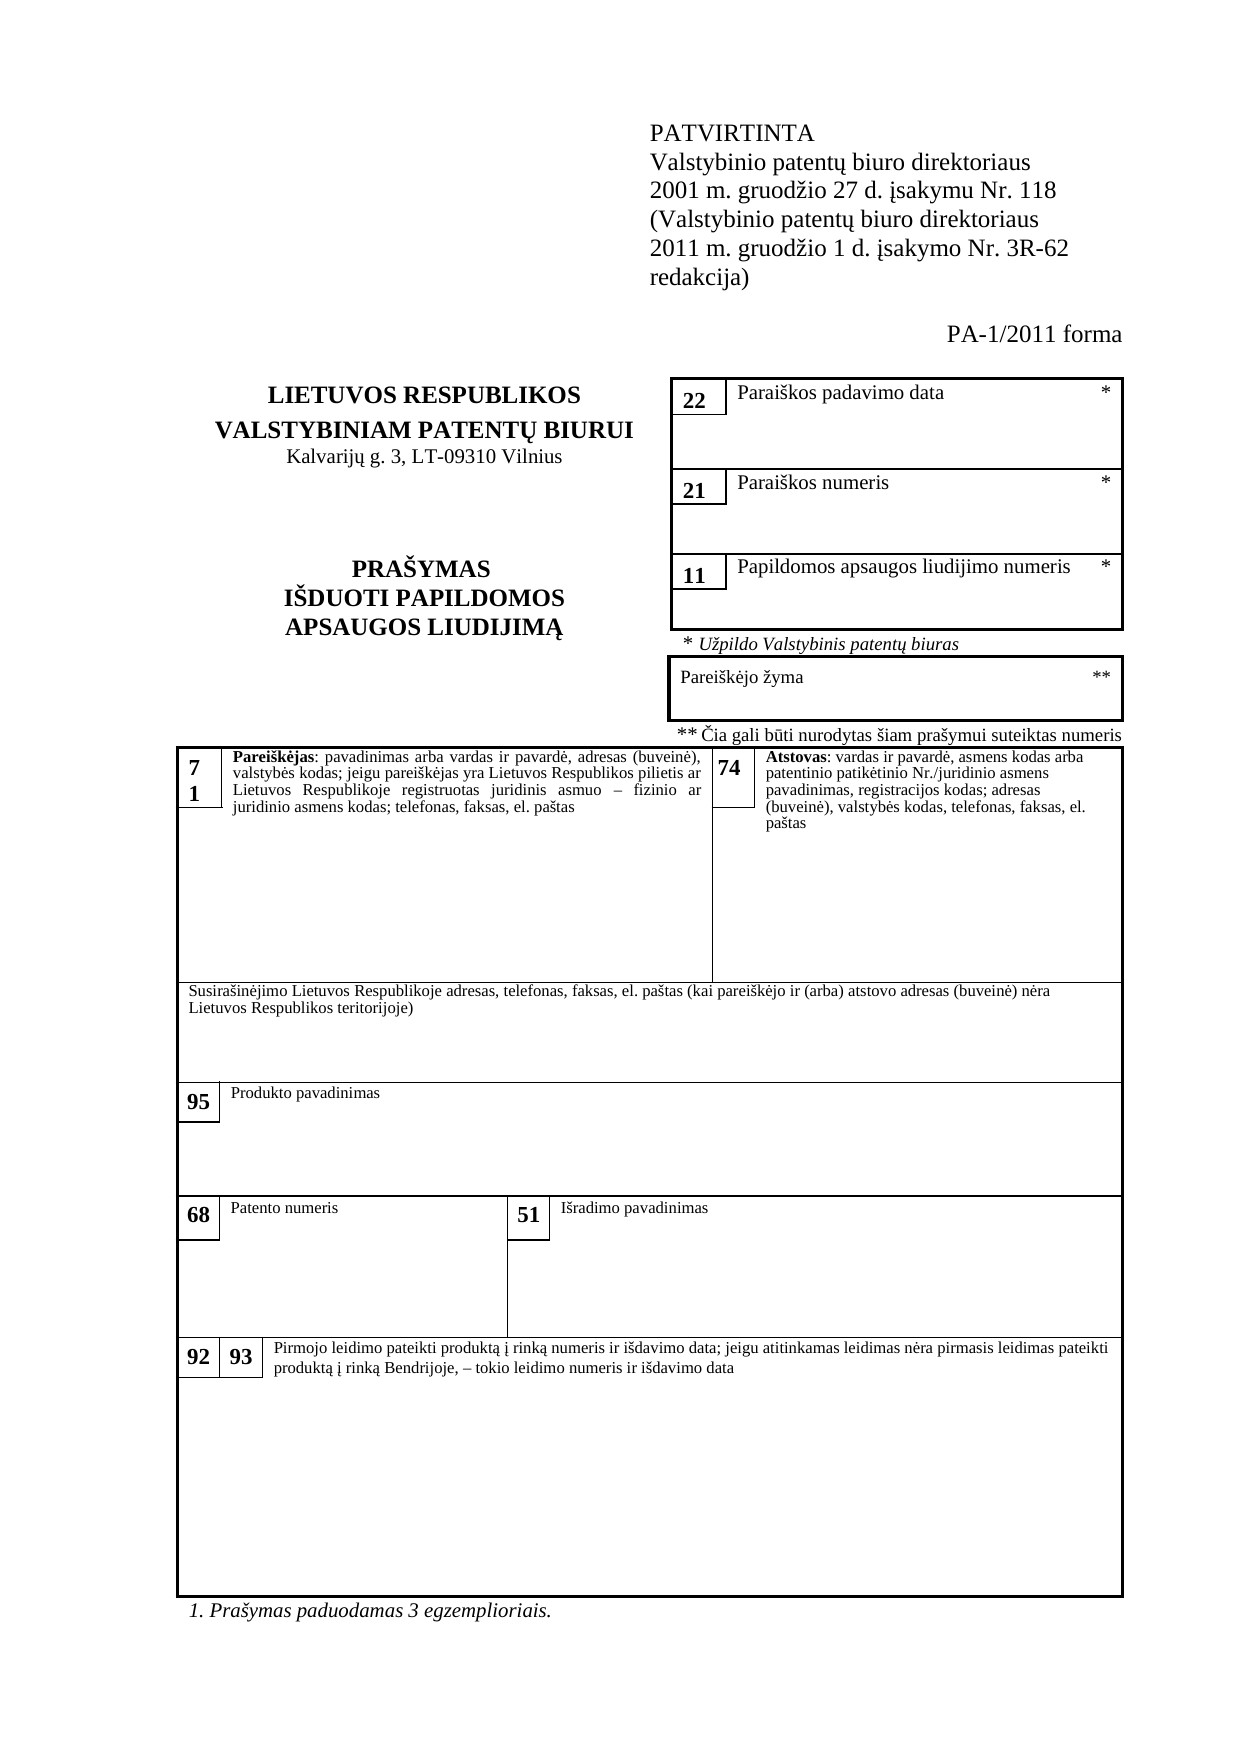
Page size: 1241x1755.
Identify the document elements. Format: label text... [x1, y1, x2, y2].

table_cell [219, 1239, 507, 1337]
table_cell Susirašinėjimo Lietuvos Respublikoje adresas, telefonas, faksas, el. paštas (kai pareiškėjo ir (arba) atstovo adresas (buveinė) nėra Lietuvos Respublikos teritorijoje) [179, 983, 1121, 1033]
table_cell 11 [673, 555, 725, 588]
table_cell [219, 1377, 1121, 1595]
table_cell Išradimo pavadinimas [550, 1197, 1121, 1239]
table_cell VALSTYBINIAM PATENTŲ BIURUI Kalvarijų g. 3, LT-09310 Vilnius [177, 414, 670, 468]
table_cell 1. Prašymas paduodamas 3 egzemplioriais. [177, 1598, 1122, 1622]
table_header LIETUVOS RESPUBLIKOS [177, 377, 670, 414]
table_cell 92 [179, 1338, 219, 1377]
table_header Pareiškėjas: pavadinimas arba vardas ir pavardė, adresas (buveinė), valstybės kodas; jeigu pareiškėjas yra Lietuvos Respublikos pilietis ar Lietuvos Respublikoje registruotas juridinis asmuo – fizinio ar juridinio asmens kodas; telefonas, faksas, el. paštas [222, 749, 712, 982]
table_header Atstovas: vardas ir pavardė, asmens kodas arba patentinio patikėtinio Nr./juridinio asmens pavadinimas, registracijos kodas; adresas (buveinė), valstybės kodas, telefonas, faksas, el. paštas [754, 749, 1121, 982]
table_cell 68 [179, 1197, 219, 1239]
text (Valstybinio patentų biuro direktoriaus [649, 204, 1122, 233]
table_cell [673, 590, 726, 628]
table_cell Pareiškėjo žyma ** [671, 658, 1121, 718]
table_cell [673, 415, 726, 468]
table_cell [726, 414, 1121, 468]
text 2001 m. gruodžio 27 d. įsakymu Nr. 118 [649, 176, 1122, 204]
table_cell Papildomos apsaugos liudijimo numeris * [727, 555, 1121, 588]
table_header 22 [673, 380, 725, 414]
table_cell * Užpildo Valstybinis patentų biuras [671, 631, 1122, 655]
table_cell [726, 503, 1121, 553]
table_cell [508, 1239, 1121, 1337]
table_header 71 [179, 749, 221, 806]
table_cell [179, 808, 222, 982]
table_header 74 [713, 749, 754, 806]
table_cell [179, 1378, 219, 1595]
table_cell [177, 468, 670, 503]
table_cell [673, 505, 726, 553]
table_cell [219, 1121, 1121, 1195]
table_cell 95 [179, 1083, 219, 1121]
table_cell [177, 503, 670, 553]
table_cell Produkto pavadinimas [220, 1083, 1121, 1121]
table_cell 21 [673, 470, 725, 503]
table_cell 93 [220, 1338, 262, 1377]
table_cell Pirmojo leidimo pateikti produktą į rinką numeris ir išdavimo data; jeigu atitinkamas leidimas nėra pirmasis leidimas pateikti produktą į rinką Bendrijoje, – tokio leidimo numeris ir išdavimo data [263, 1338, 1121, 1377]
text PATVIRTINTA [649, 118, 1122, 147]
text 2011 m. gruodžio 1 d. įsakymo Nr. 3R-62 redakcija) [649, 233, 1122, 291]
table_cell Paraiškos numeris * [727, 470, 1121, 503]
table_cell Patento numeris [220, 1197, 507, 1239]
text Valstybinio patentų biuro direktoriaus [649, 147, 1122, 176]
table_cell [726, 588, 1121, 628]
table_cell [713, 808, 754, 982]
text PA-1/2011 forma [177, 319, 1122, 348]
table_cell [179, 1123, 219, 1195]
table_cell 51 [508, 1197, 549, 1239]
table_cell PRAŠYMAS IŠDUOTI PAPILDOMOS APSAUGOS LIUDIJIMĄ [177, 553, 671, 655]
table_cell [219, 1033, 1121, 1081]
table_cell [179, 1033, 219, 1081]
table_cell [177, 655, 667, 718]
text ** Čia gali būti nurodytas šiam prašymui suteiktas numeris [177, 722, 1122, 746]
table_cell [179, 1241, 219, 1337]
table_header Paraiškos padavimo data * [727, 380, 1121, 414]
